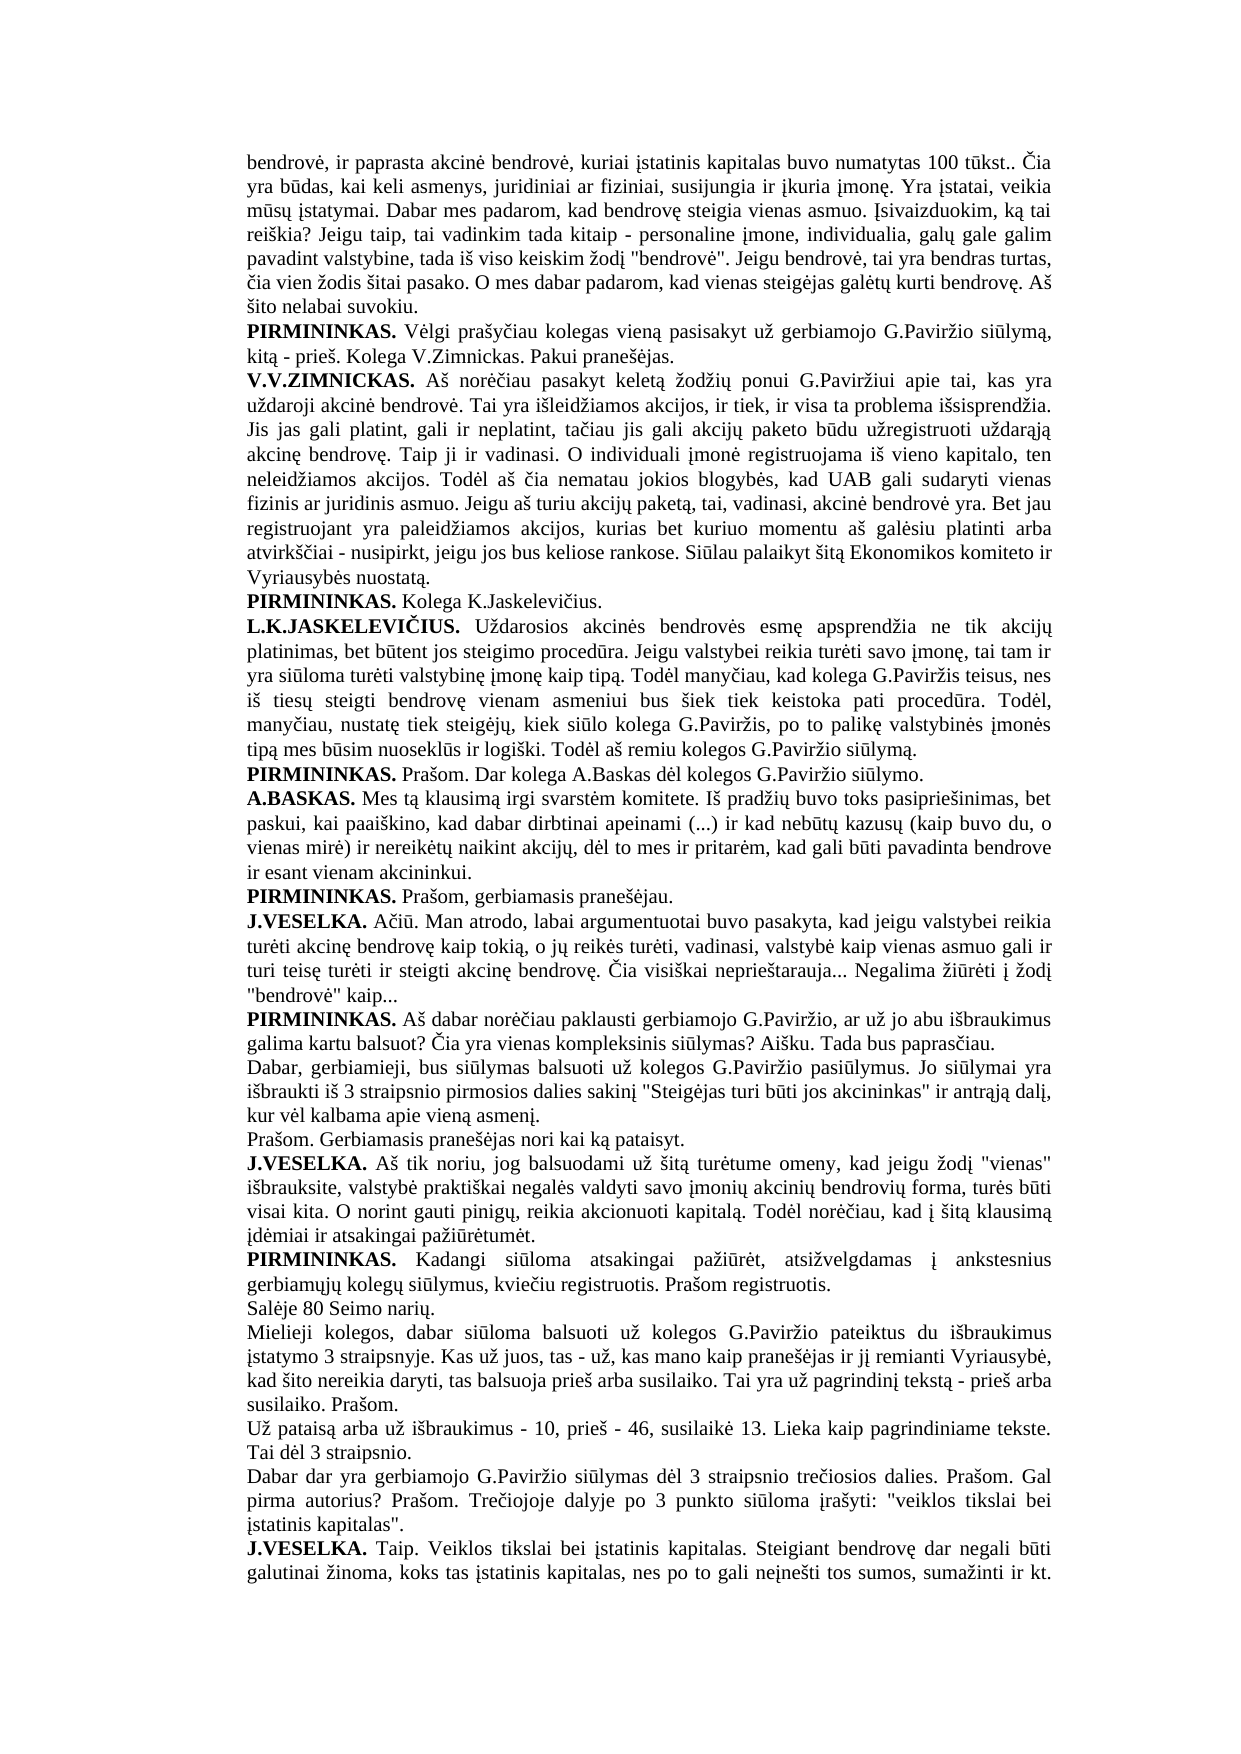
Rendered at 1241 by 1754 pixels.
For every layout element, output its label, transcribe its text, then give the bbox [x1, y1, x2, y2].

text Už pataisą arba už išbraukimus - 10, prieš - 46, susilaikė 13. Lieka kaip pagrindiniame tekste. Tai dėl 3 straipsnio. [247, 1416, 1053, 1464]
text L.K.JASKELEVIČIUS. Uždarosios akcinės bendrovės esmę apsprendžia ne tik akcijų platinimas, bet būtent jos steigimo procedūra. Jeigu valstybei reikia turėti savo įmonę, tai tam ir yra siūloma turėti valstybinę įmonę kaip tipą. Todėl manyčiau, kad kolega G.Paviržis teisus, nes iš tiesų steigti bendrovę vienam asmeniui bus šiek tiek keistoka pati procedūra. Todėl, manyčiau, nustatę tiek steigėjų, kiek siūlo kolega G.Paviržis, po to palikę valstybinės įmonės tipą mes būsim nuoseklūs ir logiški. Todėl aš remiu kolegos G.Paviržio siūlymą. [247, 613, 1053, 761]
text J.VESELKA. Aš tik noriu, jog balsuodami už šitą turėtume omeny, kad jeigu žodį "vienas" išbrauksite, valstybė praktiškai negalės valdyti savo įmonių akcinių bendrovių forma, turės būti visai kita. O norint gauti pinigų, reikia akcionuoti kapitalą. Todėl norėčiau, kad į šitą klausimą įdėmiai ir atsakingai pažiūrėtumėt. [247, 1151, 1053, 1247]
text PIRMININKAS. Aš dabar norėčiau paklausti gerbiamojo G.Paviržio, ar už jo abu išbraukimus galima kartu balsuot? Čia yra vienas kompleksinis siūlymas? Aišku. Tada bus paprasčiau. [247, 1007, 1053, 1055]
text Mielieji kolegos, dabar siūloma balsuoti už kolegos G.Paviržio pateiktus du išbraukimus įstatymo 3 straipsnyje. Kas už juos, tas - už, kas mano kaip pranešėjas ir jį remianti Vyriausybė, kad šito nereikia daryti, tas balsuoja prieš arba susilaiko. Tai yra už pagrindinį tekstą - prieš arba susilaiko. Prašom. [247, 1319, 1053, 1416]
text bendrovė, ir paprasta akcinė bendrovė, kuriai įstatinis kapitalas buvo numatytas 100 tūkst.. Čia yra būdas, kai keli asmenys, juridiniai ar fiziniai, susijungia ir įkuria įmonę. Yra įstatai, veikia mūsų įstatymai. Dabar mes padarom, kad bendrovę steigia vienas asmuo. Įsivaizduokim, ką tai reiškia? Jeigu taip, tai vadinkim tada kitaip - personaline įmone, individualia, galų gale galim pavadint valstybine, tada iš viso keiskim žodį "bendrovė". Jeigu bendrovė, tai yra bendras turtas, čia vien žodis šitai pasako. O mes dabar padarom, kad vienas steigėjas galėtų kurti bendrovę. Aš šito nelabai suvokiu. [247, 150, 1053, 318]
text PIRMININKAS. Vėlgi prašyčiau kolegas vieną pasisakyt už gerbiamojo G.Paviržio siūlymą, kitą - prieš. Kolega V.Zimnickas. Pakui pranešėjas. [247, 318, 1053, 368]
text J.VESELKA. Ačiū. Man atrodo, labai argumentuotai buvo pasakyta, kad jeigu valstybei reikia turėti akcinę bendrovę kaip tokią, o jų reikės turėti, vadinasi, valstybė kaip vienas asmuo gali ir turi teisę turėti ir steigti akcinę bendrovę. Čia visiškai neprieštarauja... Negalima žiūrėti į žodį "bendrovė" kaip... [247, 908, 1053, 1007]
text PIRMININKAS. Prašom. Dar kolega A.Baskas dėl kolegos G.Paviržio siūlymo. [247, 761, 1053, 786]
text Dabar dar yra gerbiamojo G.Paviržio siūlymas dėl 3 straipsnio trečiosios dalies. Prašom. Gal pirma autorius? Prašom. Trečiojoje dalyje po 3 punkto siūloma įrašyti: "veiklos tikslai bei įstatinis kapitalas". [247, 1464, 1053, 1536]
text Dabar, gerbiamieji, bus siūlymas balsuoti už kolegos G.Paviržio pasiūlymus. Jo siūlymai yra išbraukti iš 3 straipsnio pirmosios dalies sakinį "Steigėjas turi būti jos akcininkas" ir antrąją dalį, kur vėl kalbama apie vieną asmenį. [247, 1055, 1053, 1127]
text PIRMININKAS. Prašom, gerbiamasis pranešėjau. [247, 884, 1053, 908]
text Prašom. Gerbiamasis pranešėjas nori kai ką pataisyt. [247, 1127, 1053, 1151]
text V.V.ZIMNICKAS. Aš norėčiau pasakyt keletą žodžių ponui G.Paviržiui apie tai, kas yra uždaroji akcinė bendrovė. Tai yra išleidžiamos akcijos, ir tiek, ir visa ta problema išsisprendžia. Jis jas gali platint, gali ir neplatint, tačiau jis gali akcijų paketo būdu užregistruoti uždarąją akcinę bendrovę. Taip ji ir vadinasi. O individuali įmonė registruojama iš vieno kapitalo, ten neleidžiamos akcijos. Todėl aš čia nematau jokios blogybės, kad UAB gali sudaryti vienas fizinis ar juridinis asmuo. Jeigu aš turiu akcijų paketą, tai, vadinasi, akcinė bendrovė yra. Bet jau registruojant yra paleidžiamos akcijos, kurias bet kuriuo momentu aš galėsiu platinti arba atvirkščiai - nusipirkt, jeigu jos bus keliose rankose. Siūlau palaikyt šitą Ekonomikos komiteto ir Vyriausybės nuostatą. [247, 368, 1053, 589]
text Salėje 80 Seimo narių. [247, 1296, 1053, 1319]
text PIRMININKAS. Kadangi siūloma atsakingai pažiūrėt, atsižvelgdamas į ankstesnius gerbiamųjų kolegų siūlymus, kviečiu registruotis. Prašom registruotis. [247, 1247, 1053, 1296]
text PIRMININKAS. Kolega K.Jaskelevičius. [247, 589, 1053, 613]
text A.BASKAS. Mes tą klausimą irgi svarstėm komitete. Iš pradžių buvo toks pasipriešinimas, bet paskui, kai paaiškino, kad dabar dirbtinai apeinami (...) ir kad nebūtų kazusų (kaip buvo du, o vienas mirė) ir nereikėtų naikint akcijų, dėl to mes ir pritarėm, kad gali būti pavadinta bendrove ir esant vienam akcininkui. [247, 786, 1053, 884]
text J.VESELKA. Taip. Veiklos tikslai bei įstatinis kapitalas. Steigiant bendrovę dar negali būti galutinai žinoma, koks tas įstatinis kapitalas, nes po to gali neįnešti tos sumos, sumažinti ir kt. [247, 1536, 1053, 1584]
